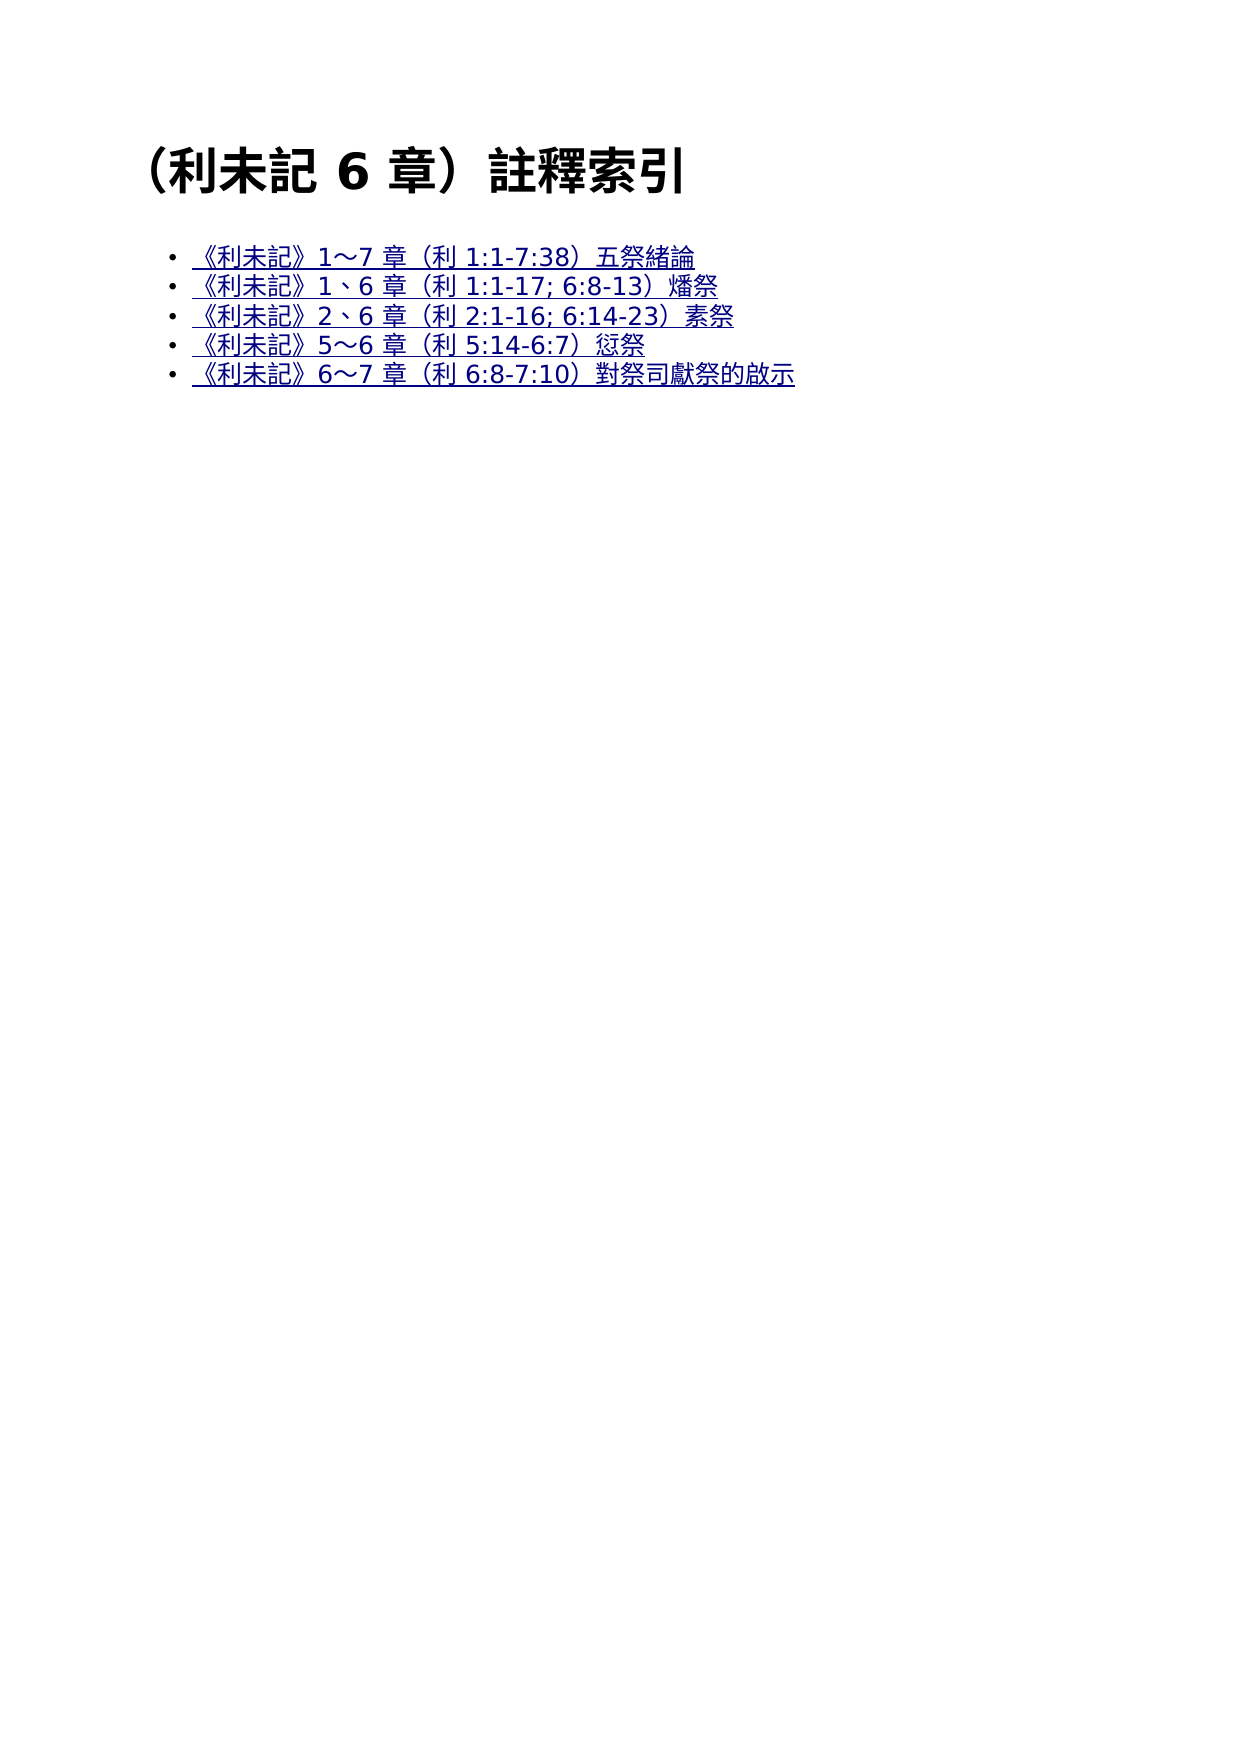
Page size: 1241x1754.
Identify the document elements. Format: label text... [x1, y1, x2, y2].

list 《利未記》1～7 章（利 1:1-7:38）五祭緒論 [177, 243, 1122, 272]
list 《利未記》6～7 章（利 6:8-7:10）對祭司獻祭的啟示 [177, 360, 1122, 389]
list 《利未記》2、6 章（利 2:1-16; 6:14-23）素祭 [177, 302, 1122, 331]
list 《利未記》1、6 章（利 1:1-17; 6:8-13）燔祭 [177, 272, 1122, 302]
subtitle （利未記 6 章）註釋索引 [118, 143, 1122, 201]
list 《利未記》5～6 章（利 5:14-6:7）愆祭 [177, 331, 1122, 360]
